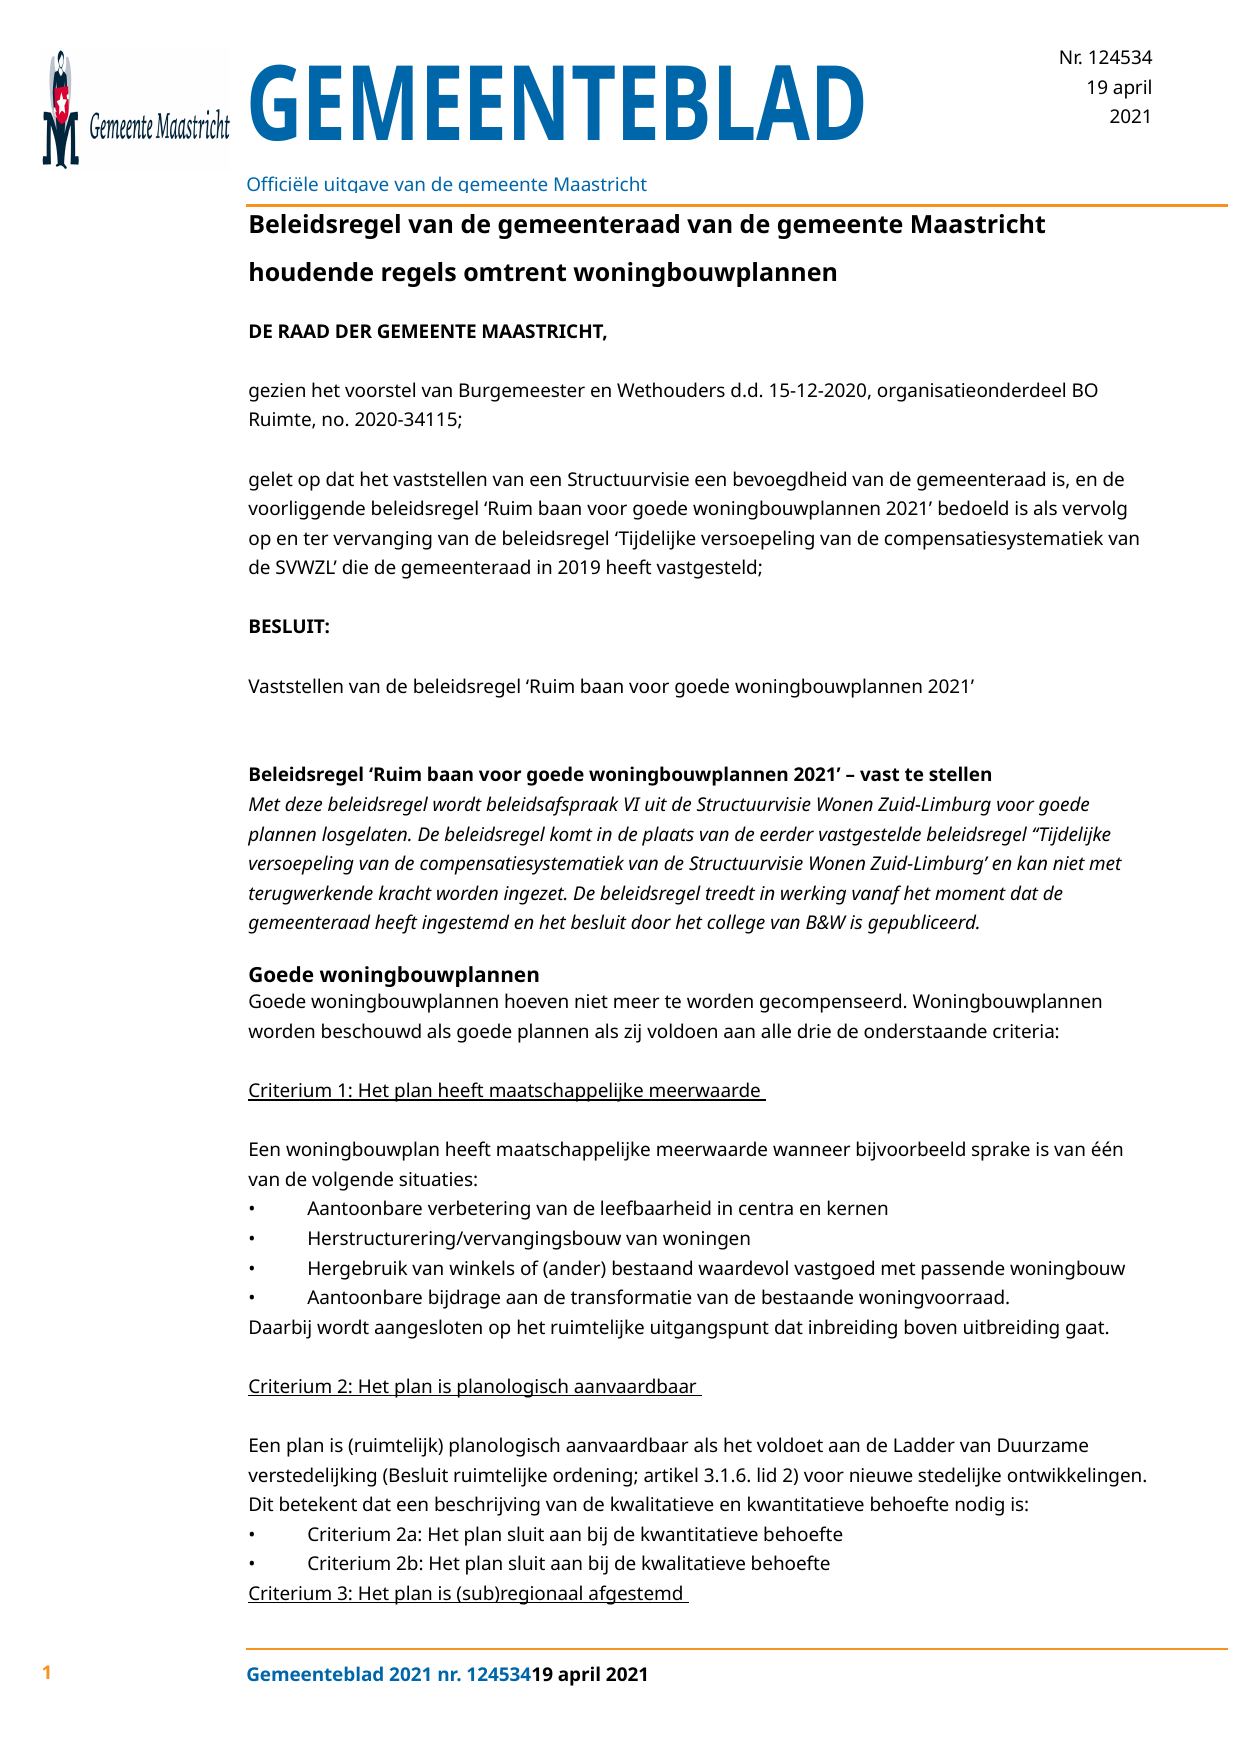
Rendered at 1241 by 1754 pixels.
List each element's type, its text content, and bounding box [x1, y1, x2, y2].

text Beleidsregel van de gemeenteraad van de gemeente Maastricht houdende regels omtrent woningbouwplannen [248, 207, 1152, 288]
text BESLUIT: [248, 614, 1152, 639]
list Hergebruik van winkels of (ander) bestaand waardevol vastgoed met passende woningbouw [248, 1255, 1152, 1280]
list Herstructurering/vervangingsbouw van woningen [248, 1225, 1152, 1251]
text Een plan is (ruimtelijk) planologisch aanvaardbaar als het voldoet aan de Ladder van Duurzame verstedelijking (Besluit ruimtelijke ordening; artikel 3.1.6. lid 2) voor nieuwe stedelijke ontwikkelingen. Dit betekent dat een beschrijving van de kwalitatieve en kwantitatieve behoefte nodig is: [248, 1432, 1152, 1517]
text Een woningbouwplan heeft maatschappelijke meerwaarde wanneer bijvoorbeeld sprake is van één van de volgende situaties: [248, 1136, 1152, 1192]
text Criterium 3: Het plan is (sub)regionaal afgestemd [248, 1580, 1152, 1606]
text gezien het voorstel van Burgemeester en Wethouders d.d. 15-12-2020, organisatieonderdeel BO Ruimte, no. 2020-34115; [248, 377, 1152, 432]
text Vaststellen van de beleidsregel ‘Ruim baan voor goede woningbouwplannen 2021’ [248, 673, 1152, 699]
list Criterium 2b: Het plan sluit aan bij de kwalitatieve behoefte [248, 1551, 1152, 1576]
text Beleidsregel ‘Ruim baan voor goede woningbouwplannen 2021’ – vast te stellen [248, 762, 1152, 787]
picture [41, 47, 231, 172]
list Criterium 2a: Het plan sluit aan bij de kwantitatieve behoefte [248, 1521, 1152, 1547]
text gelet op dat het vaststellen van een Structuurvisie een bevoegdheid van de gemeenteraad is, en de voorliggende beleidsregel ‘Ruim baan voor goede woningbouwplannen 2021’ bedoeld is als vervolg op en ter vervanging van de beleidsregel ‘Tijdelijke versoepeling van de compensatiesystematiek van de SVWZL’ die de gemeenteraad in 2019 heeft vastgesteld; [248, 466, 1152, 580]
text Goede woningbouwplannen [248, 960, 1152, 988]
text Daarbij wordt aangesloten op het ruimtelijke uitgangspunt dat inbreiding boven uitbreiding gaat. [248, 1314, 1152, 1339]
text Criterium 2: Het plan is planologisch aanvaardbaar [248, 1373, 1152, 1399]
text Met deze beleidsregel wordt beleidsafspraak VI uit de Structuurvisie Wonen Zuid-Limburg voor goede plannen losgelaten. De beleidsregel komt in de plaats van de eerder vastgestelde beleidsregel ‘‘Tijdelijke versoepeling van de compensatiesystematiek van de Structuurvisie Wonen Zuid-Limburg’ en kan niet met terugwerkende kracht worden ingezet. De beleidsregel treedt in werking vanaf het moment dat de gemeenteraad heeft ingestemd en het besluit door het college van B&W is gepubliceerd. [248, 791, 1152, 935]
list Aantoonbare verbetering van de leefbaarheid in centra en kernen [248, 1196, 1152, 1221]
text DE RAAD DER GEMEENTE MAASTRICHT, [248, 318, 1152, 344]
text Goede woningbouwplannen hoeven niet meer te worden gecompenseerd. Woningbouwplannen worden beschouwd als goede plannen als zij voldoen aan alle drie de onderstaande criteria: [248, 988, 1152, 1044]
list Aantoonbare bijdrage aan de transformatie van de bestaande woningvoorraad. [248, 1284, 1152, 1310]
text Criterium 1: Het plan heeft maatschappelijke meerwaarde [248, 1077, 1152, 1103]
